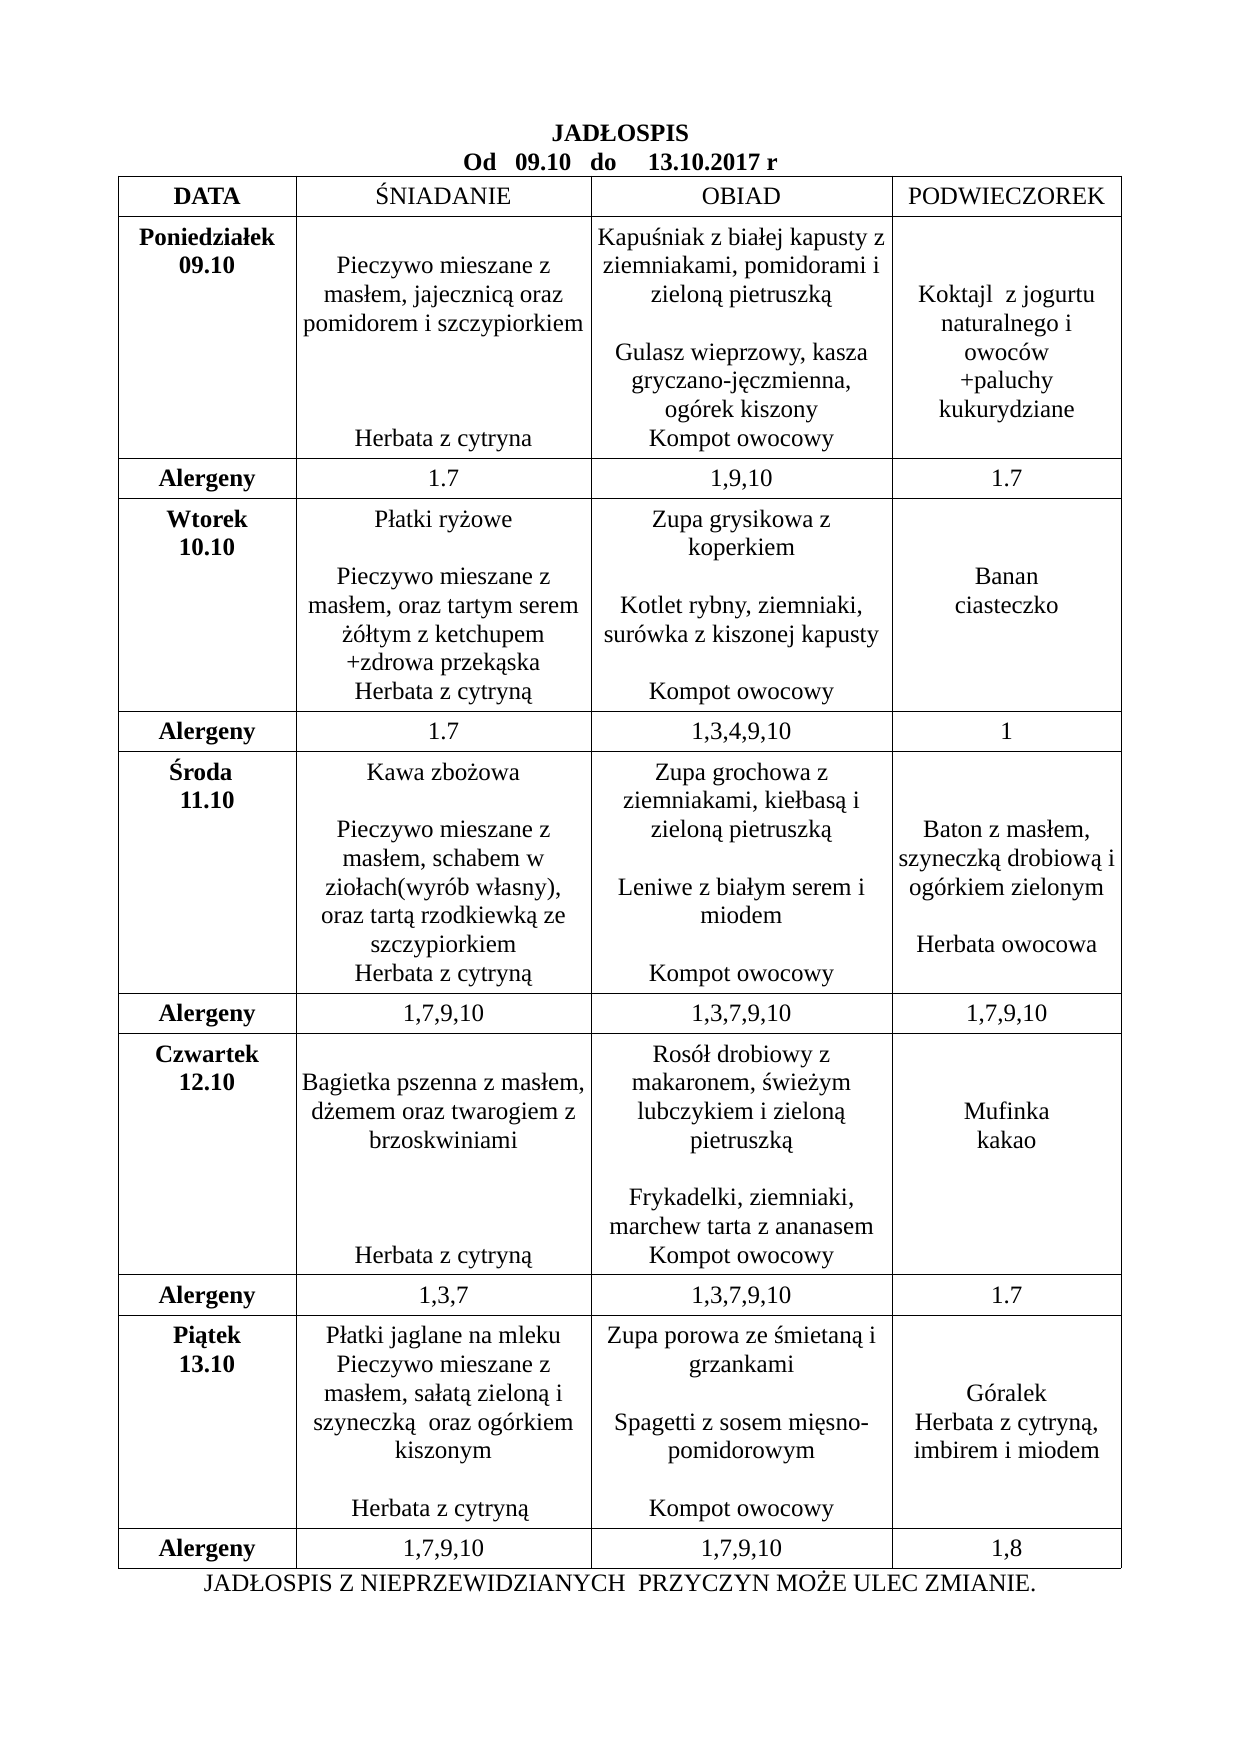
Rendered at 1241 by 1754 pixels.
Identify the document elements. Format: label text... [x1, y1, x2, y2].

table_cell Alergeny [119, 1529, 296, 1568]
table_cell Kapuśniak z białej kapusty z ziemniakami, pomidorami i zieloną pietruszką Gulasz wieprzowy, kasza gryczano-jęczmienna, ogórek kiszony Kompot owocowy [592, 217, 892, 457]
table_header PODWIECZOREK [893, 177, 1121, 216]
table_cell 1,8 [893, 1529, 1121, 1568]
table_header DATA [119, 177, 296, 216]
table_cell 1 [893, 712, 1121, 751]
table_header OBIAD [592, 177, 892, 216]
table_cell 1,7,9,10 [297, 1529, 591, 1568]
table_cell 1,3,7 [297, 1275, 591, 1315]
table_cell Alergeny [119, 994, 296, 1033]
table_cell Zupa porowa ze śmietaną i grzankami Spagetti z sosem mięsno- pomidorowym Kompot owocowy [592, 1316, 892, 1527]
text Od 09.10 do 13.10.2017 r [118, 147, 1122, 176]
table_cell Alergeny [119, 459, 296, 498]
table_cell Płatki ryżowe Pieczywo mieszane z masłem, oraz tartym serem żółtym z ketchupem +zdrowa przekąska Herbata z cytryną [297, 499, 591, 711]
table_cell 1,3,7,9,10 [592, 1275, 892, 1315]
table_cell 1,9,10 [592, 459, 892, 498]
table_cell 1,3,7,9,10 [592, 994, 892, 1033]
table_cell 1,7 [297, 459, 591, 498]
table_cell Poniedziałek 09.10 [119, 217, 296, 457]
table_cell Banan ciasteczko [893, 499, 1121, 711]
table_cell Alergeny [119, 712, 296, 751]
table_cell Kawa zbożowa Pieczywo mieszane z masłem, schabem w ziołach(wyrób własny), oraz tartą rzodkiewką ze szczypiorkiem Herbata z cytryną [297, 752, 591, 992]
table_cell Płatki jaglane na mleku Pieczywo mieszane z masłem, sałatą zieloną i szyneczką oraz ogórkiem kiszonym Herbata z cytryną [297, 1316, 591, 1527]
table_cell Piątek 13.10 [119, 1316, 296, 1527]
table_cell Baton z masłem, szyneczką drobiową i ogórkiem zielonym Herbata owocowa [893, 752, 1121, 992]
table_cell Alergeny [119, 1275, 296, 1315]
table_cell 1,7 [893, 459, 1121, 498]
table_cell Zupa grochowa z ziemniakami, kiełbasą i zieloną pietruszką Leniwe z białym serem i miodem Kompot owocowy [592, 752, 892, 992]
table_cell Rosół drobiowy z makaronem, świeżym lubczykiem i zieloną pietruszką Frykadelki, ziemniaki, marchew tarta z ananasem Kompot owocowy [592, 1034, 892, 1274]
table_header ŚNIADANIE [297, 177, 591, 216]
table_cell 1,7,9,10 [893, 994, 1121, 1033]
table_cell Bagietka pszenna z masłem, dżemem oraz twarogiem z brzoskwiniami Herbata z cytryną [297, 1034, 591, 1274]
table_cell 1,7,9,10 [297, 994, 591, 1033]
table_cell Góralek Herbata z cytryną, imbirem i miodem [893, 1316, 1121, 1527]
table_cell 1,7 [297, 712, 591, 751]
text JADŁOSPIS [118, 118, 1122, 147]
table_cell Pieczywo mieszane z masłem, jajecznicą oraz pomidorem i szczypiorkiem Herbata z cytryna [297, 217, 591, 457]
table_cell Wtorek 10.10 [119, 499, 296, 711]
table_cell 1,3,4,9,10 [592, 712, 892, 751]
table_cell Środa 11.10 [119, 752, 296, 992]
table_cell Mufinka kakao [893, 1034, 1121, 1274]
table_cell 1,7,9,10 [592, 1529, 892, 1568]
text JADŁOSPIS Z NIEPRZEWIDZIANYCH PRZYCZYN MOŻE ULEC ZMIANIE. [118, 1568, 1122, 1597]
table_cell Zupa grysikowa z koperkiem Kotlet rybny, ziemniaki, surówka z kiszonej kapusty Kompot owocowy [592, 499, 892, 711]
table_cell Koktajl z jogurtu naturalnego i owoców +paluchy kukurydziane [893, 217, 1121, 457]
table_cell 1,7 [893, 1275, 1121, 1315]
table_cell Czwartek 12.10 [119, 1034, 296, 1274]
